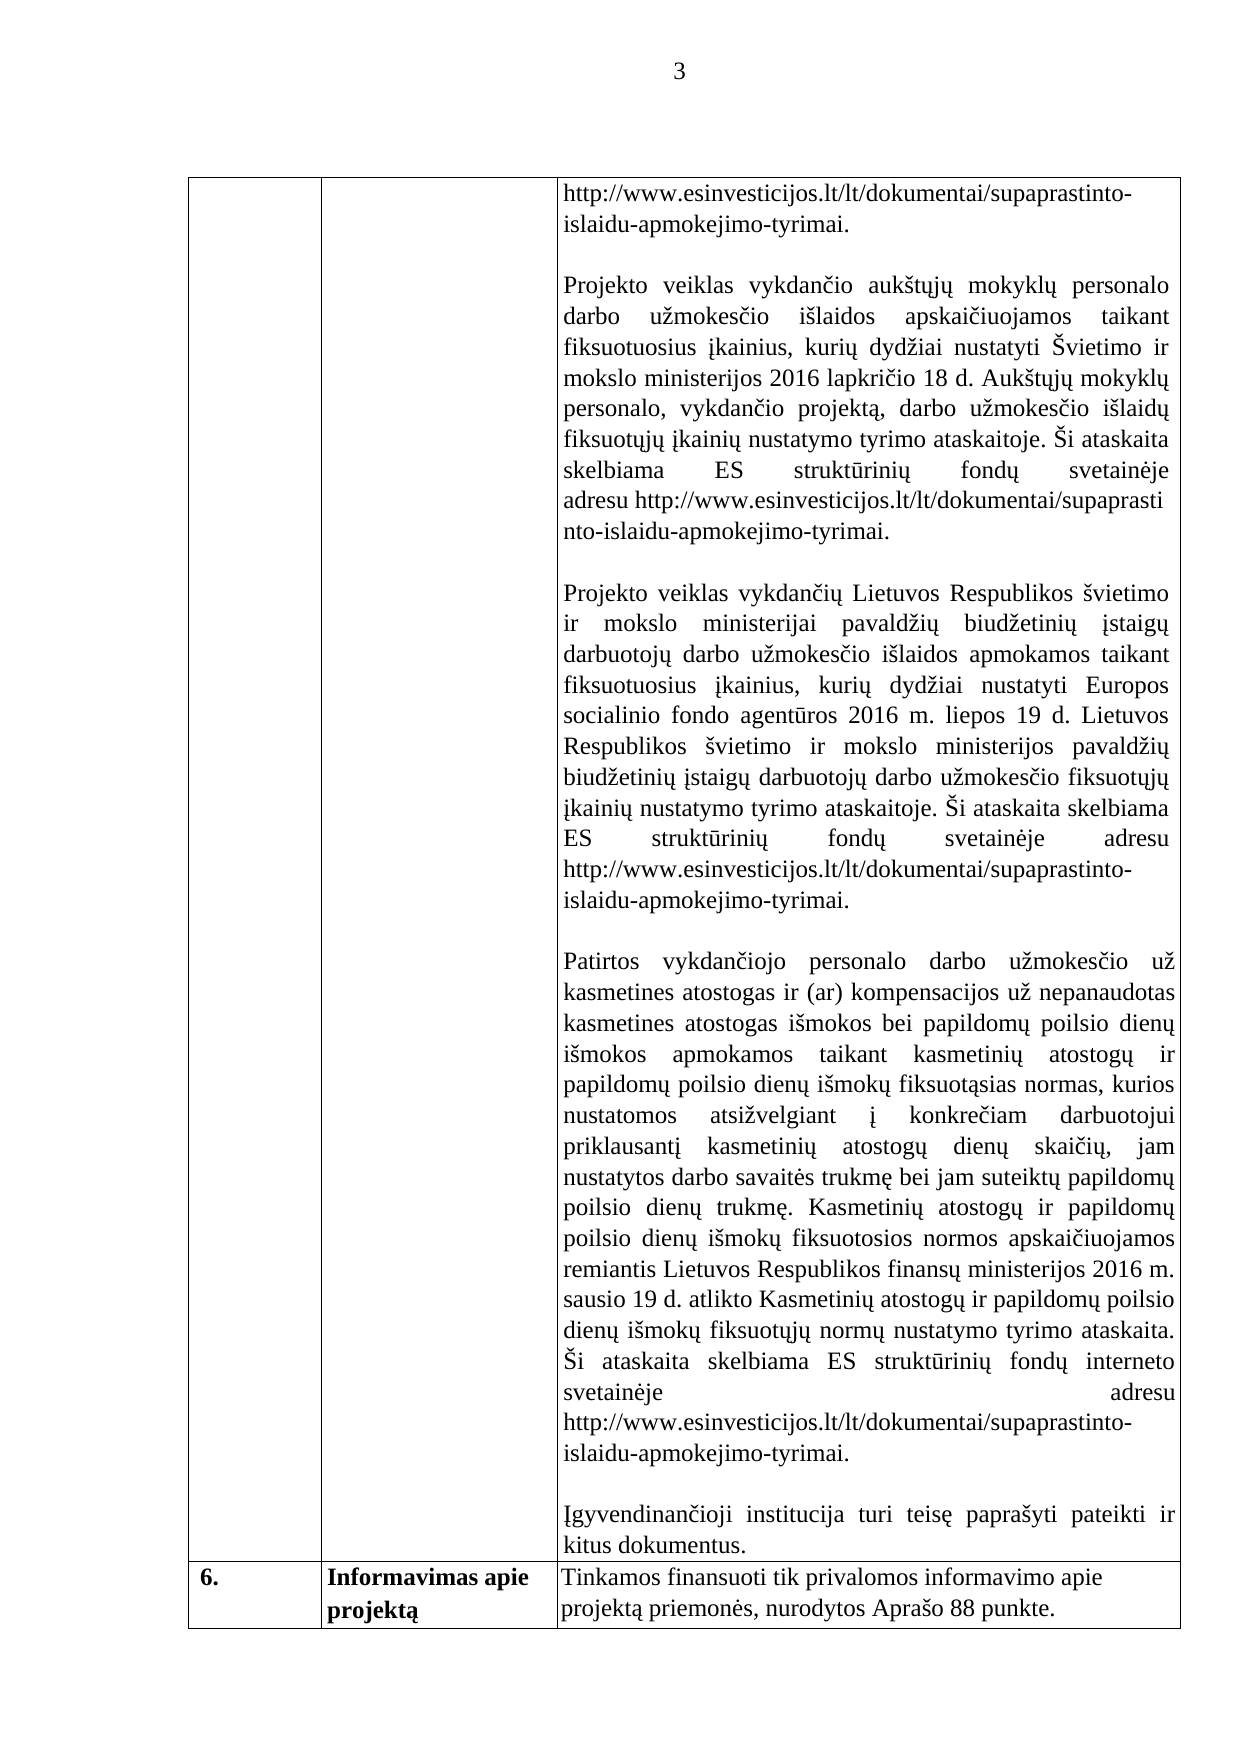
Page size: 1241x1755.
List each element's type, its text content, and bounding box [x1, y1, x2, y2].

table_cell http://www.esinvesticijos.lt/lt/dokumentai/supaprastinto-islaidu-apmokejimo-tyrimai. Projekto veiklas vykdančio aukštųjų mokyklų personalo darbo užmokesčio išlaidos apskaičiuojamos taikant fiksuotuosius įkainius, kurių dydžiai nustatyti Švietimo ir mokslo ministerijos 2016 lapkričio 18 d. Aukštųjų mokyklų personalo, vykdančio projektą, darbo užmokesčio išlaidų fiksuotųjų įkainių nustatymo tyrimo ataskaitoje. Ši ataskaita skelbiama ES struktūrinių fondų svetainėje adresu http://www.esinvesticijos.lt/lt/dokumentai/supaprastinto-islaidu-apmokejimo-tyrimai. Projekto veiklas vykdančių Lietuvos Respublikos švietimo ir mokslo ministerijai pavaldžių biudžetinių įstaigų darbuotojų darbo užmokesčio išlaidos apmokamos taikant fiksuotuosius įkainius, kurių dydžiai nustatyti Europos socialinio fondo agentūros 2016 m. liepos 19 d. Lietuvos Respublikos švietimo ir mokslo ministerijos pavaldžių biudžetinių įstaigų darbuotojų darbo užmokesčio fiksuotųjų įkainių nustatymo tyrimo ataskaitoje. Ši ataskaita skelbiama ES struktūrinių fondų svetainėje adresu http://www.esinvesticijos.lt/lt/dokumentai/supaprastinto-islaidu-apmokejimo-tyrimai. Patirtos vykdančiojo personalo darbo užmokesčio už kasmetines atostogas ir (ar) kompensacijos už nepanaudotas kasmetines atostogas išmokos bei papildomų poilsio dienų išmokos apmokamos taikant kasmetinių atostogų ir papildomų poilsio dienų išmokų fiksuotąsias normas, kurios nustatomos atsižvelgiant į konkrečiam darbuotojui priklausantį kasmetinių atostogų dienų skaičių, jam nustatytos darbo savaitės trukmę bei jam suteiktų papildomų poilsio dienų trukmę. Kasmetinių atostogų ir papildomų poilsio dienų išmokų fiksuotosios normos apskaičiuojamos remiantis Lietuvos Respublikos finansų ministerijos 2016 m. sausio 19 d. atlikto Kasmetinių atostogų ir papildomų poilsio dienų išmokų fiksuotųjų normų nustatymo tyrimo ataskaita. Ši ataskaita skelbiama ES struktūrinių fondų interneto svetainėje adresu http://www.esinvesticijos.lt/lt/dokumentai/supaprastinto-islaidu-apmokejimo-tyrimai. Įgyvendinančioji institucija turi teisę paprašyti pateikti ir kitus dokumentus. [558, 178, 1180, 1561]
table_cell 6. [189, 1562, 321, 1628]
table_cell [189, 178, 321, 1561]
table_cell [322, 178, 557, 1561]
table_cell Informavimas apie projektą [322, 1562, 557, 1628]
table_cell Tinkamos finansuoti tik privalomos informavimo apie projektą priemonės, nurodytos Aprašo 88 punkte. [558, 1562, 1180, 1628]
